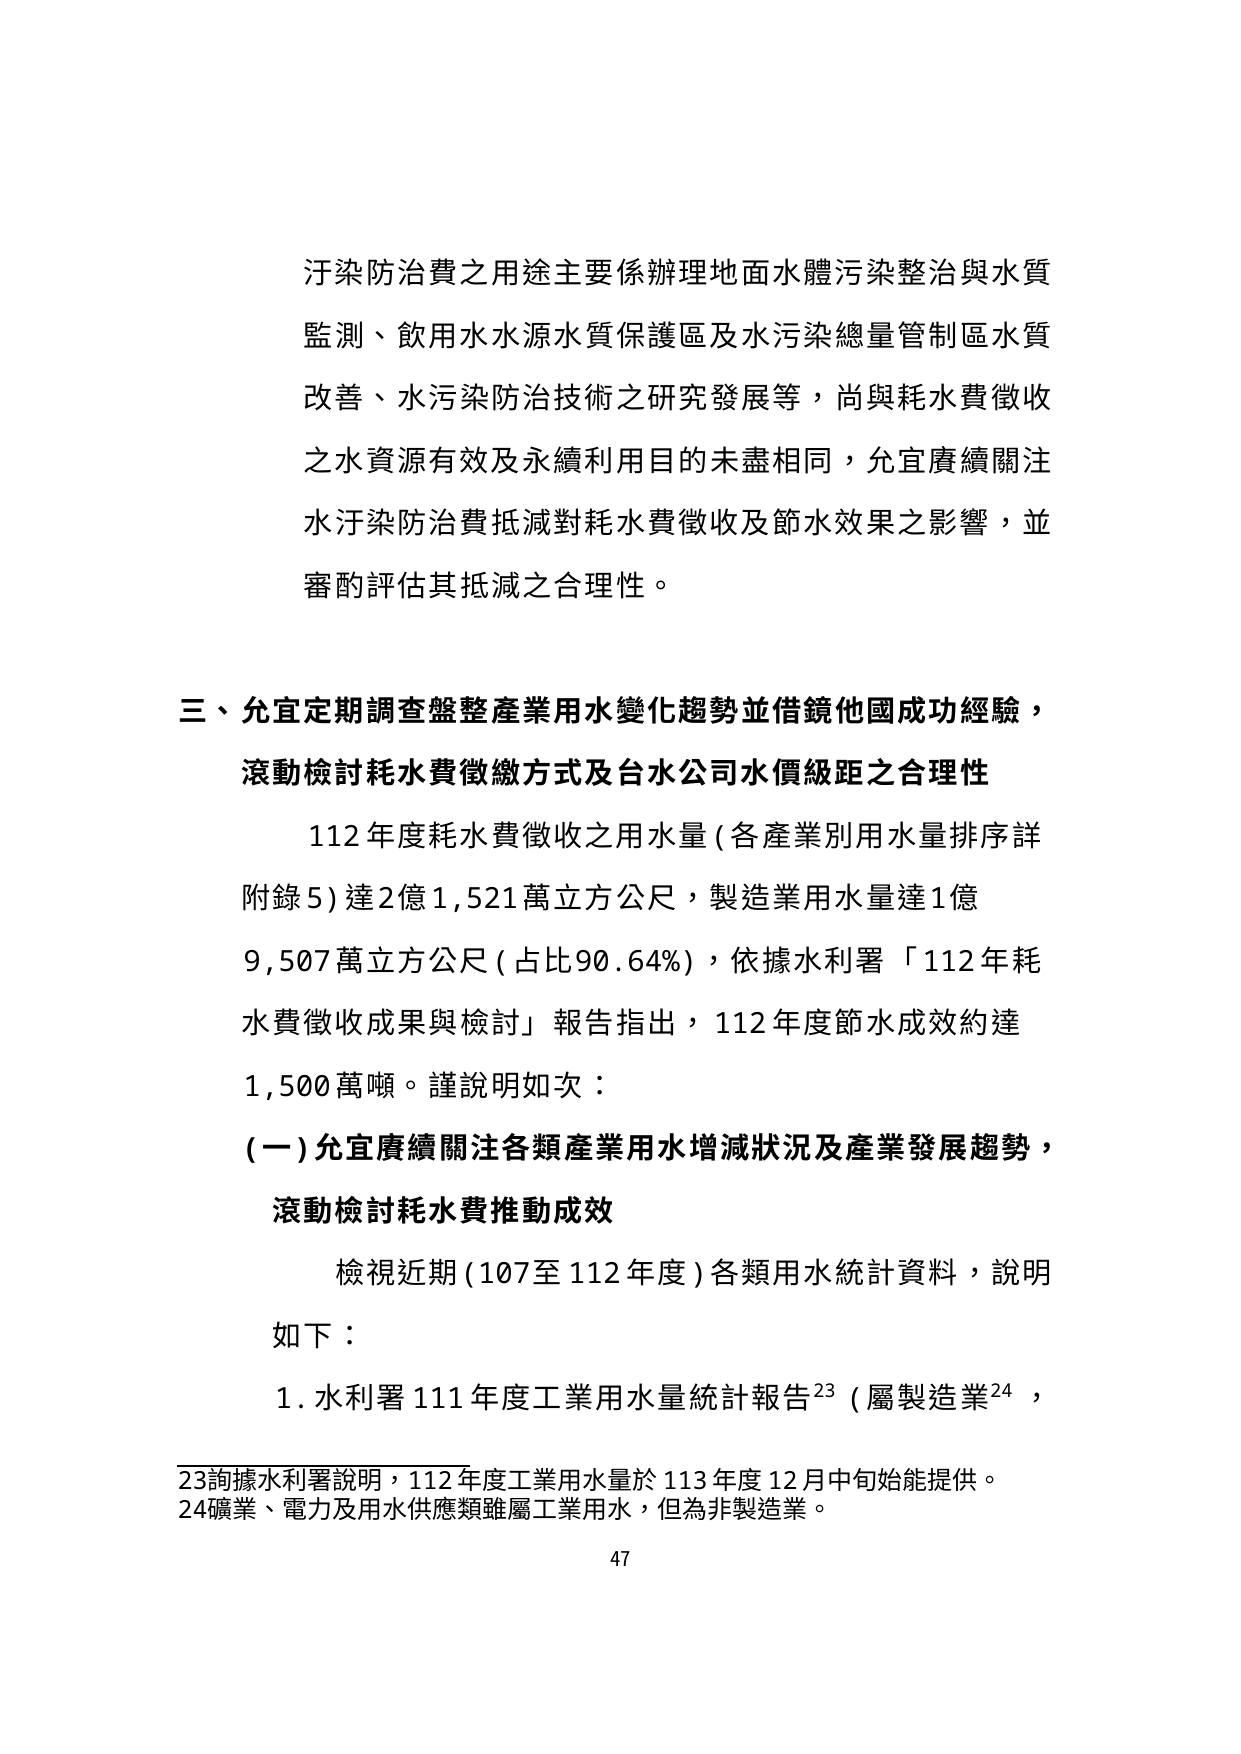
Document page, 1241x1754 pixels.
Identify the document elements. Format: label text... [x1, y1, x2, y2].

text 三、允宜定期調查盤整產業用水變化趨勢並借鏡他國成功經驗，滾動檢討耗水費徵繳方式及台水公司水價級距之合理性 [177, 667, 1063, 792]
text 礦業、電力及用水供應類雖屬工業用水，但為非製造業。 [177, 1496, 1063, 1525]
text 1.水利署111年度工業用水量統計報告(屬製造業，詳附錄6)：整體工業面積微幅增加，111年度用水量15.98億立方公尺，雖較110年度增加，但相對107至109年度減少；又以112年度耗水費前10大用水產業別用水趨勢觀之，電子零組件製造業用水量逐年增至111年度3.5億立方公尺，至其餘業別用水量概自109年度起下降。 [266, 1354, 1063, 1417]
text 112年度耗水費徵收之用水量(各產業別用水量排序詳附錄5)達2億1,521萬立方公尺，製造業用水量達1億9,507萬立方公尺(占比90.64%)，依據水利署「112年耗水費徵收成果與檢討」報告指出，112年度節水成效約達1,500萬噸。謹說明如次： [236, 792, 1063, 1104]
text 汙染防治費之用途主要係辦理地面水體污染整治與水質監測、飲用水水源水質保護區及水污染總量管制區水質改善、水污染防治技術之研究發展等，尚與耗水費徵收之水資源有效及永續利用目的未盡相同，允宜賡續關注水汙染防治費抵減對耗水費徵收及節水效果之影響，並審酌評估其抵減之合理性。 [266, 229, 1063, 604]
text (一)允宜賡續關注各類產業用水增減狀況及產業發展趨勢，滾動檢討耗水費推動成效 [236, 1104, 1063, 1229]
text 檢視近期(107至112年度)各類用水統計資料，說明如下： [266, 1229, 1063, 1354]
text 詢據水利署說明，112年度工業用水量於113年度12月中旬始能提供。 [177, 1466, 1063, 1496]
